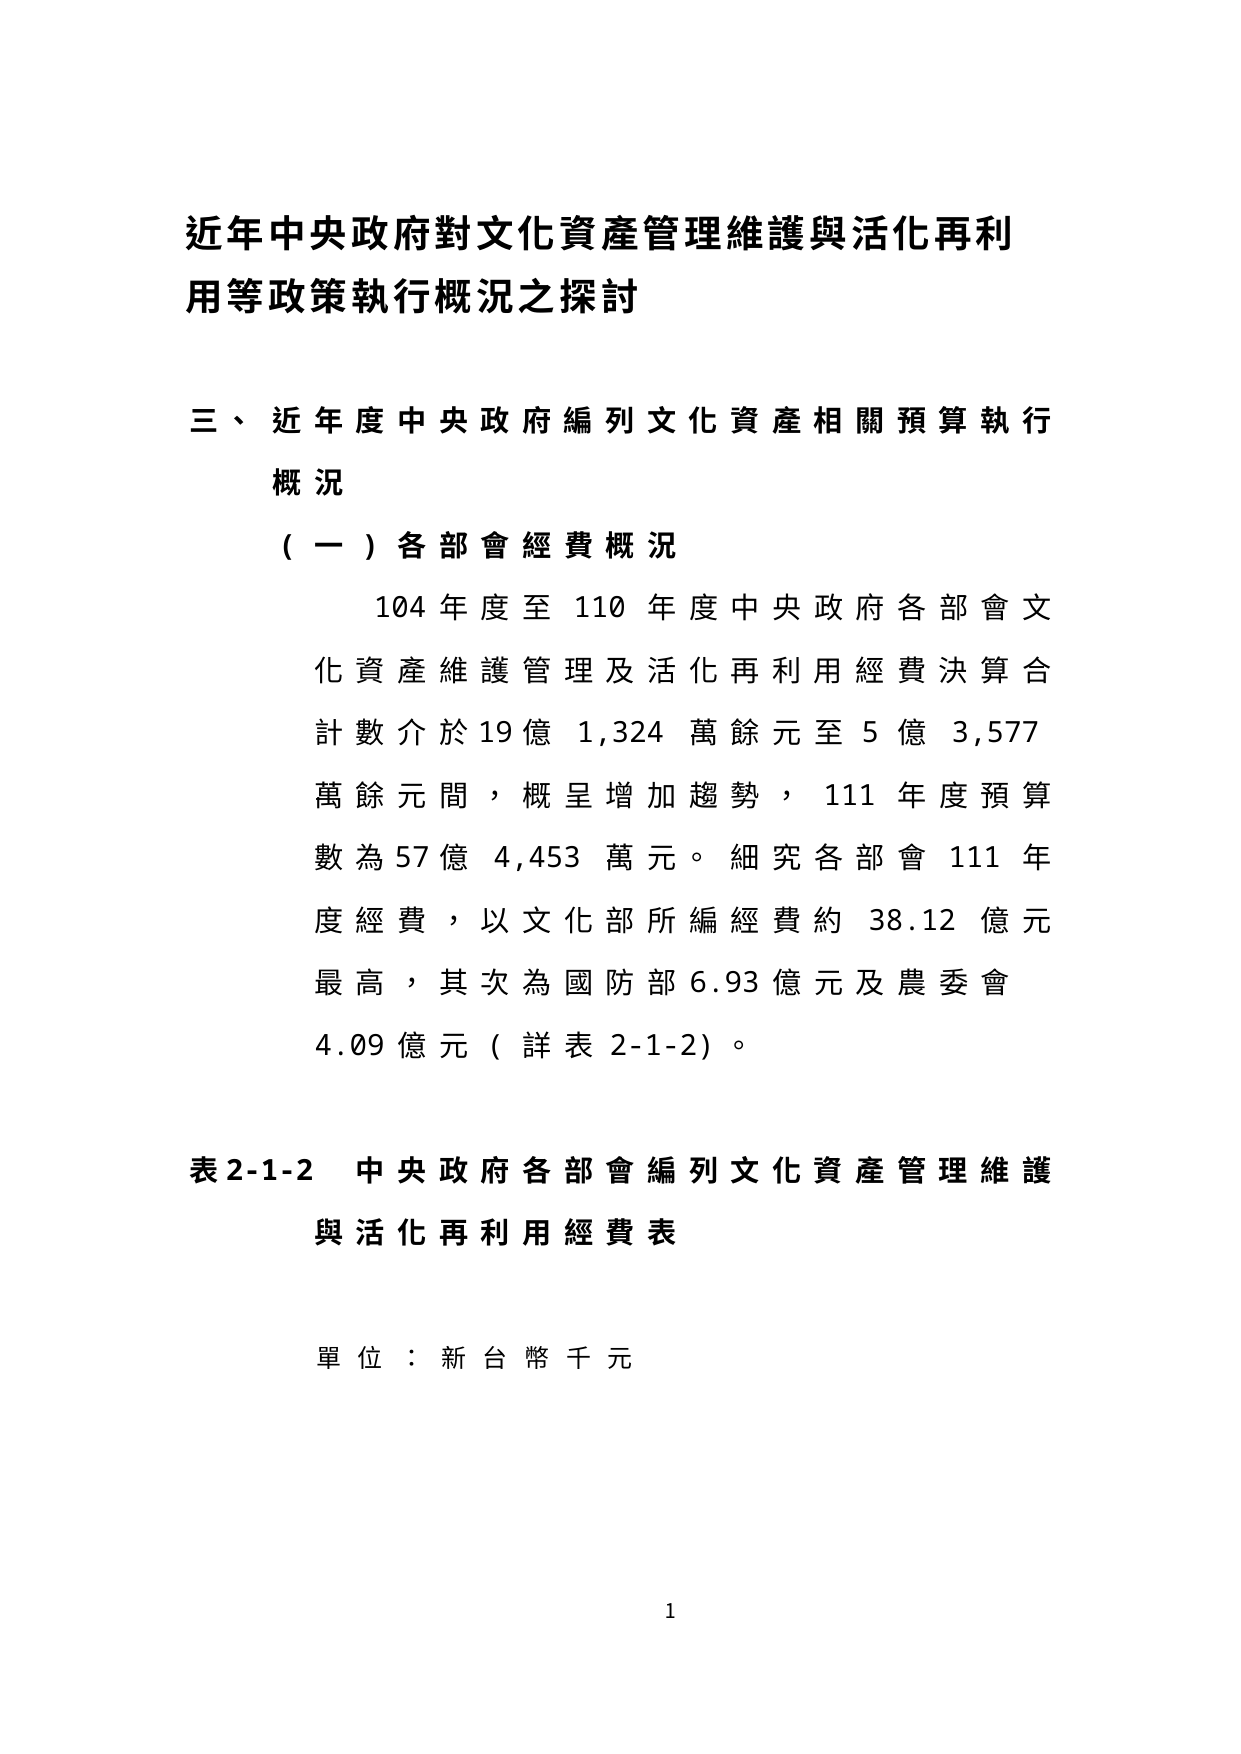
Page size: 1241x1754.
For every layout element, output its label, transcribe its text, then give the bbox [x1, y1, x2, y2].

text 單位：新台幣千元 [162, 1252, 1058, 1377]
text 104年度至110年度中央政府各部會文化資產維護管理及活化再利用經費決算合計數介於19億1,324萬餘元至5億3,577萬餘元間，概呈增加趨勢，111年度預算數為57億4,453萬元。細究各部會111年度經費，以文化部所編經費約38.12億元最高，其次為國防部6.93億元及農委會4.09億元(詳表2-1-2)。 [271, 564, 1058, 1064]
text (一)各部會經費概況 [242, 502, 1058, 564]
text 表2-1-2 中央政府各部會編列文化資產管理維護與活化再利用經費表 [162, 1127, 1058, 1252]
text 三、近年度中央政府編列文化資產相關預算執行概況 [183, 377, 1058, 502]
text 近年中央政府對文化資產管理維護與活化再利用等政策執行概況之探討 [183, 189, 1043, 314]
